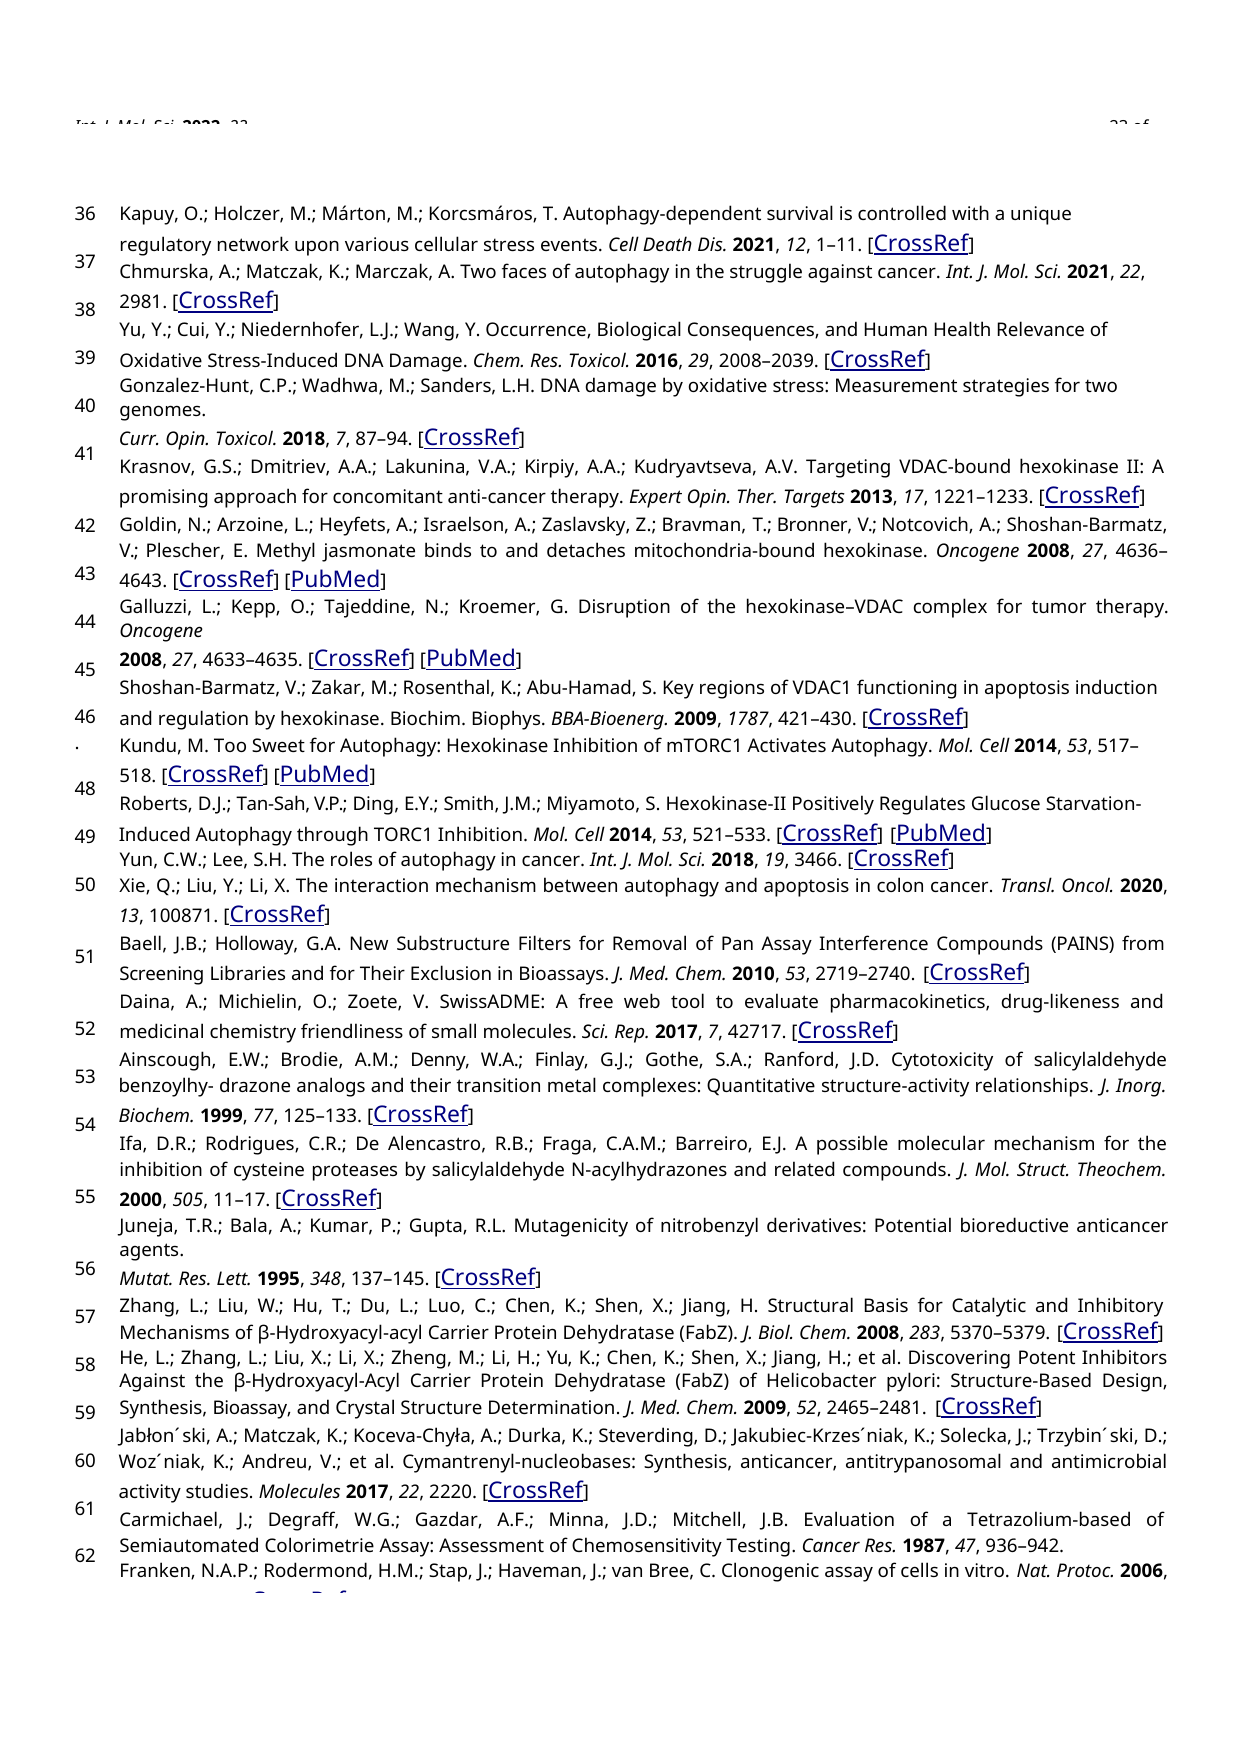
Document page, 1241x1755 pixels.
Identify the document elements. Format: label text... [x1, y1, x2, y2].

text 40. [74, 392, 100, 417]
text 49. [74, 824, 100, 849]
text Daina, A.; Michielin, O.; Zoete, V. SwissADME: A free web tool to evaluate pharmacokinetics, drug-likeness and medicinal chemistry friendliness of small molecules. Sci. Rep. 2017, 7, 42717. [CrossRef] [119, 988, 1165, 1046]
text Galluzzi, L.; Kepp, O.; Tajeddine, N.; Kroemer, G. Disruption of the hexokinase–VDAC complex for tumor therapy. Oncogene [119, 595, 1171, 642]
text 53. [74, 1063, 100, 1089]
text Gonzalez-Hunt, C.P.; Wadhwa, M.; Sanders, L.H. DNA damage by oxidative stress: Measurement strategies for two genomes. [119, 374, 1171, 421]
text Xie, Q.; Liu, Y.; Li, X. The interaction mechanism between autophagy and apoptosis in colon cancer. Transl. Oncol. 2020, 13, 100871. [CrossRef] [118, 872, 1168, 929]
text 61. [74, 1495, 100, 1520]
text 44. [74, 608, 100, 633]
text Carmichael, J.; Degraff, W.G.; Gazdar, A.F.; Minna, J.D.; Mitchell, J.B. Evaluation of a Tetrazolium-based of Semiautomated Colorimetrie Assay: Assessment of Chemosensitivity Testing. Cancer Res. 1987, 47, 936–942. [119, 1506, 1165, 1557]
text Yun, C.W.; Lee, S.H. The roles of autophagy in cancer. Int. J. Mol. Sci. 2018, 19, 3466. [CrossRef] [119, 848, 1171, 872]
text 39. [74, 344, 100, 369]
text Baell, J.B.; Holloway, G.A. New Substructure Filters for Removal of Pan Assay Interference Compounds (PAINS) from Screening Libraries and for Their Exclusion in Bioassays. J. Med. Chem. 2010, 53, 2719–2740. [CrossRef] [119, 930, 1165, 988]
text 55. [74, 1183, 100, 1209]
text 45. [74, 656, 100, 681]
text 57. [74, 1303, 100, 1328]
text 43. [74, 560, 100, 585]
text 2008, 27, 4633–4635. [CrossRef] [PubMed] [119, 642, 1171, 674]
text 58. [74, 1351, 100, 1376]
text 54. [74, 1111, 100, 1137]
text 23 of 23 [1109, 115, 1167, 138]
text 46. [74, 704, 100, 753]
text Franken, N.A.P.; Rodermond, H.M.; Stap, J.; Haveman, J.; van Bree, C. Clonogenic assay of cells in vitro. Nat. Protoc. 2006, 1, 2315–2319. [CrossRef] [119, 1558, 1168, 1593]
text Ainscough, E.W.; Brodie, A.M.; Denny, W.A.; Finlay, G.J.; Gothe, S.A.; Ranford, J.D. Cytotoxicity of salicylaldehyde benzoylhy- drazone analogs and their transition metal complexes: Quantitative structure-activity relationships. J. Inorg. Biochem. 1999, 77, 125–133. [CrossRef] [118, 1046, 1168, 1129]
text 59. [74, 1399, 100, 1424]
text Jabłon´ski, A.; Matczak, K.; Koceva-Chyła, A.; Durka, K.; Steverding, D.; Jakubiec-Krzes´niak, K.; Solecka, J.; Trzybin´ski, D.; Woz´niak, K.; Andreu, V.; et al. Cymantrenyl-nucleobases: Synthesis, anticancer, antitrypanosomal and antimicrobial activity studies. Molecules 2017, 22, 2220. [CrossRef] [118, 1422, 1168, 1505]
text 48. [74, 776, 100, 801]
text He, L.; Zhang, L.; Liu, X.; Li, X.; Zheng, M.; Li, H.; Yu, K.; Chen, K.; Shen, X.; Jiang, H.; et al. Discovering Potent Inhibitors Against the β-Hydroxyacyl-Acyl Carrier Protein Dehydratase (FabZ) of Helicobacter pylori: Structure-Based Design, Synthesis, Bioassay, and Crystal Structure Determination. J. Med. Chem. 2009, 52, 2465–2481. [CrossRef] [119, 1346, 1168, 1421]
text Int. J. Mol. Sci. 2022, 23, 2616 [74, 115, 285, 124]
text Chmurska, A.; Matczak, K.; Marczak, A. Two faces of autophagy in the struggle against cancer. Int. J. Mol. Sci. 2021, 22, 2981. [CrossRef] [119, 258, 1165, 316]
text Yu, Y.; Cui, Y.; Niedernhofer, L.J.; Wang, Y. Occurrence, Biological Consequences, and Human Health Relevance of Oxidative Stress-Induced DNA Damage. Chem. Res. Toxicol. 2016, 29, 2008–2039. [CrossRef] [119, 316, 1165, 374]
text 41. [74, 440, 100, 466]
text 56. [74, 1255, 100, 1281]
text 38. [74, 296, 100, 322]
text Shoshan-Barmatz, V.; Zakar, M.; Rosenthal, K.; Abu-Hamad, S. Key regions of VDAC1 functioning in apoptosis induction and regulation by hexokinase. Biochim. Biophys. BBA-Bioenerg. 2009, 1787, 421–430. [CrossRef] [119, 674, 1166, 732]
text Roberts, D.J.; Tan-Sah, V.P.; Ding, E.Y.; Smith, J.M.; Miyamoto, S. Hexokinase-II Positively Regulates Glucose Starvation-Induced Autophagy through TORC1 Inhibition. Mol. Cell 2014, 53, 521–533. [CrossRef] [PubMed] [118, 790, 1166, 848]
text 36. [74, 200, 100, 226]
text Kapuy, O.; Holczer, M.; Márton, M.; Korcsmáros, T. Autophagy-dependent survival is controlled with a unique regulatory network upon various cellular stress events. Cell Death Dis. 2021, 12, 1–11. [CrossRef] [119, 200, 1165, 258]
text Kundu, M. Too Sweet for Autophagy: Hexokinase Inhibition of mTORC1 Activates Autophagy. Mol. Cell 2014, 53, 517–518. [CrossRef] [PubMed] [119, 732, 1165, 790]
text 37. [74, 248, 100, 274]
text 52. [74, 1015, 100, 1041]
text Ifa, D.R.; Rodrigues, C.R.; De Alencastro, R.B.; Fraga, C.A.M.; Barreiro, E.J. A possible molecular mechanism for the inhibition of cysteine proteases by salicylaldehyde N-acylhydrazones and related compounds. J. Mol. Struct. Theochem. 2000, 505, 11–17. [CrossRef] [119, 1130, 1169, 1213]
text 50. [74, 872, 100, 897]
text Krasnov, G.S.; Dmitriev, A.A.; Lakunina, V.A.; Kirpiy, A.A.; Kudryavtseva, A.V. Targeting VDAC-bound hexokinase II: A promising approach for concomitant anti-cancer therapy. Expert Opin. Ther. Targets 2013, 17, 1221–1233. [CrossRef] [119, 453, 1166, 511]
text Zhang, L.; Liu, W.; Hu, T.; Du, L.; Luo, C.; Chen, K.; Shen, X.; Jiang, H. Structural Basis for Catalytic and Inhibitory Mechanisms of β-Hydroxyacyl-acyl Carrier Protein Dehydratase (FabZ). J. Biol. Chem. 2008, 283, 5370–5379. [CrossRef] [119, 1294, 1165, 1346]
text Goldin, N.; Arzoine, L.; Heyfets, A.; Israelson, A.; Zaslavsky, Z.; Bravman, T.; Bronner, V.; Notcovich, A.; Shoshan-Barmatz, V.; Plescher, E. Methyl jasmonate binds to and detaches mitochondria-bound hexokinase. Oncogene 2008, 27, 4636–4643. [CrossRef] [PubMed] [119, 511, 1168, 595]
text 51. [74, 943, 100, 969]
text Juneja, T.R.; Bala, A.; Kumar, P.; Gupta, R.L. Mutagenicity of nitrobenzyl derivatives: Potential bioreductive anticancer agents. [119, 1214, 1171, 1261]
text Mutat. Res. Lett. 1995, 348, 137–145. [CrossRef] [119, 1261, 1171, 1292]
text 60. [74, 1447, 100, 1472]
text 42. [74, 512, 100, 537]
text 62. [74, 1543, 100, 1568]
text Curr. Opin. Toxicol. 2018, 7, 87–94. [CrossRef] [119, 421, 1171, 453]
